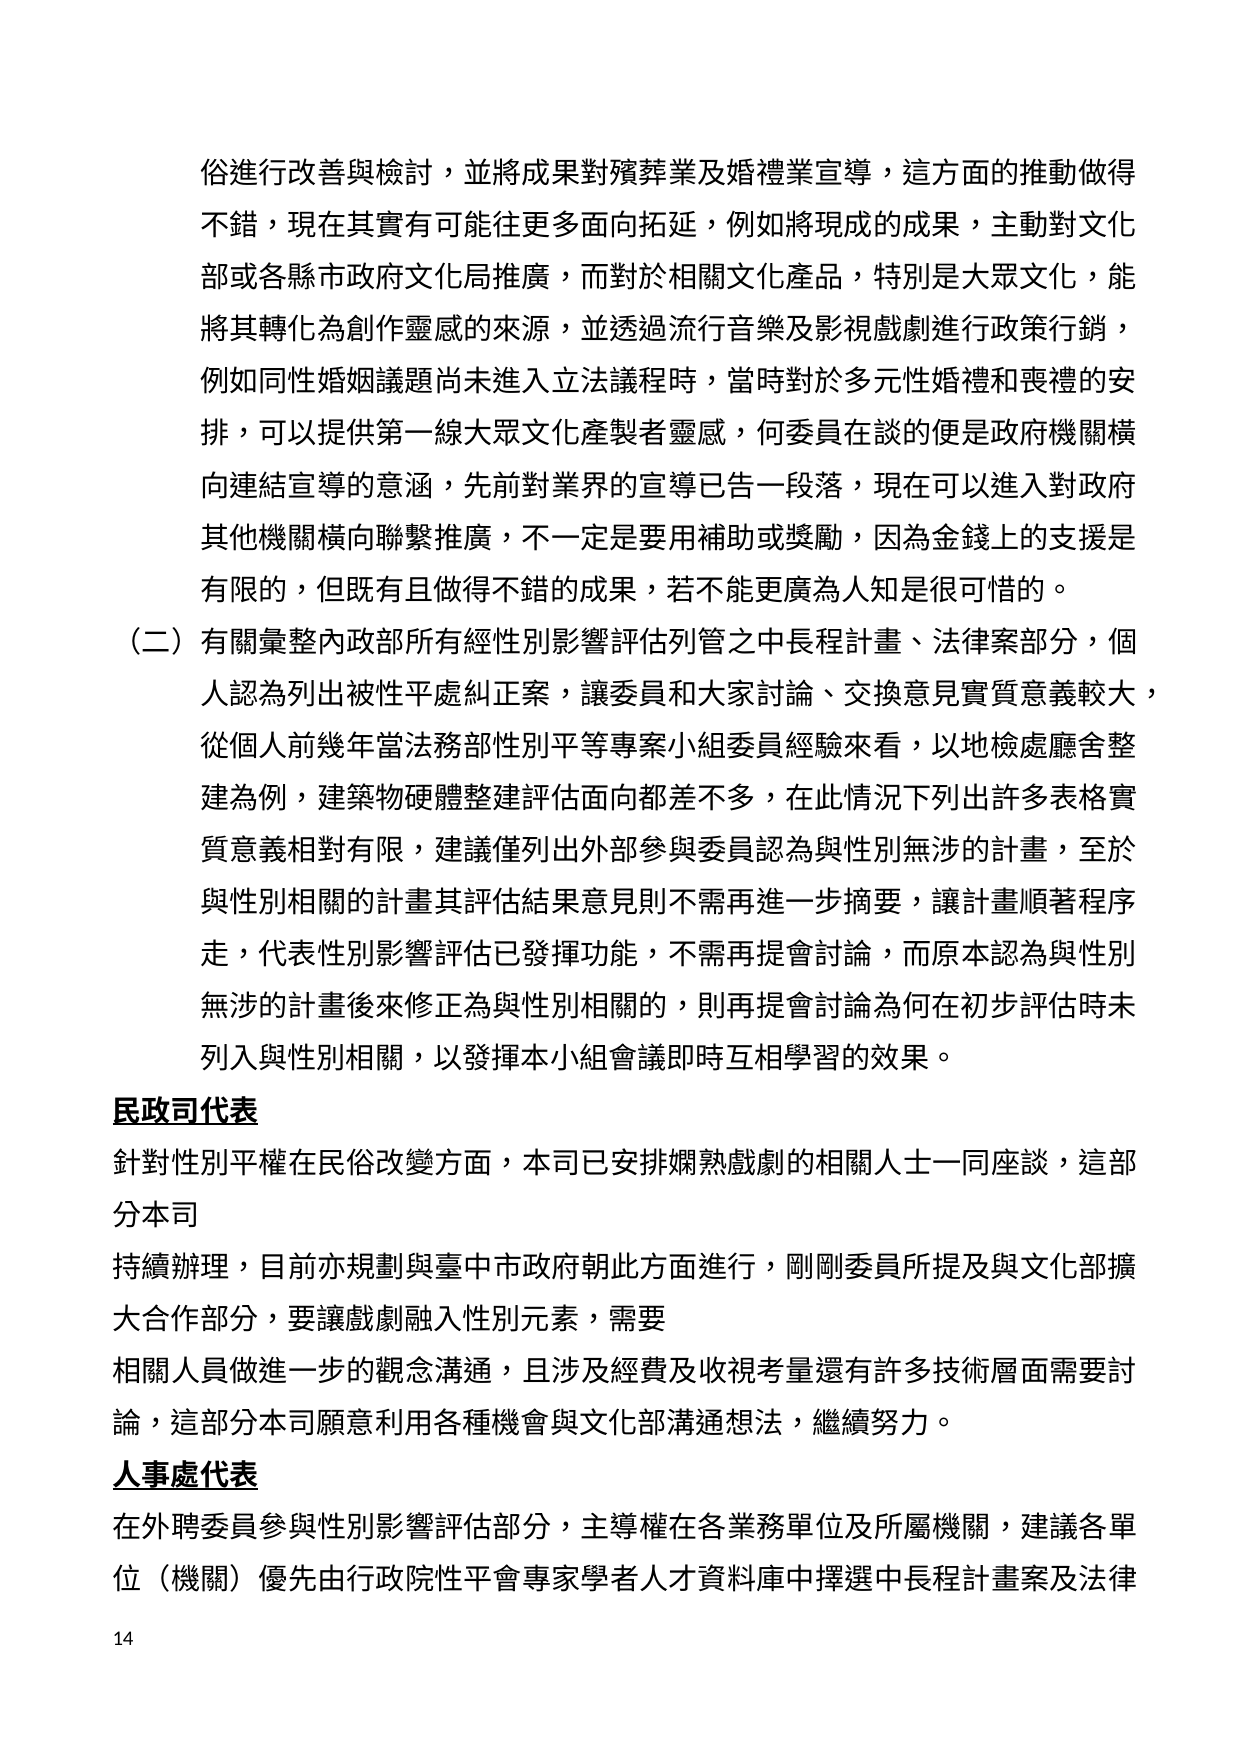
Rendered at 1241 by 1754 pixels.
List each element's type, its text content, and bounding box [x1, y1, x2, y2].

text 民政司代表 [112, 1079, 1137, 1131]
text 相關人員做進一步的觀念溝通，且涉及經費及收視考量還有許多技術層面需要討論，這部分本司願意利用各種機會與文化部溝通想法，繼續努力。 [112, 1340, 1137, 1444]
text （二）有關彙整內政部所有經性別影響評估列管之中長程計畫、法律案部分，個人認為列出被性平處糾正案，讓委員和大家討論、交換意見實質意義較大，從個人前幾年當法務部性別平等專案小組委員經驗來看，以地檢處廳舍整建為例，建築物硬體整建評估面向都差不多，在此情況下列出許多表格實質意義相對有限，建議僅列出外部參與委員認為與性別無涉的計畫，至於與性別相關的計畫其評估結果意見則不需再進一步摘要，讓計畫順著程序走，代表性別影響評估已發揮功能，不需再提會討論，而原本認為與性別無涉的計畫後來修正為與性別相關的，則再提會討論為何在初步評估時未列入與性別相關，以發揮本小組會議即時互相學習的效果。 [112, 611, 1137, 1079]
text （一）內政部資源有限，民政司資源更有限，不太可能提供經費或獎勵方式置入，但個人認為民政司前幾年花了很多力氣和時間，召集專家學者，對婚喪禮俗進行改善與檢討，並將成果對殯葬業及婚禮業宣導，這方面的推動做得不錯，現在其實有可能往更多面向拓延，例如將現成的成果，主動對文化部或各縣市政府文化局推廣，而對於相關文化產品，特別是大眾文化，能將其轉化為創作靈感的來源，並透過流行音樂及影視戲劇進行政策行銷，例如同性婚姻議題尚未進入立法議程時，當時對於多元性婚禮和喪禮的安排，可以提供第一線大眾文化產製者靈感，何委員在談的便是政府機關橫向連結宣導的意涵，先前對業界的宣導已告一段落，現在可以進入對政府其他機關橫向聯繫推廣，不一定是要用補助或獎勵，因為金錢上的支援是有限的，但既有且做得不錯的成果，若不能更廣為人知是很可惜的。 [112, 142, 1137, 611]
text 持續辦理，目前亦規劃與臺中市政府朝此方面進行，剛剛委員所提及與文化部擴大合作部分，要讓戲劇融入性別元素，需要 [112, 1236, 1137, 1340]
text 在外聘委員參與性別影響評估部分，主導權在各業務單位及所屬機關，建議各單位（機關）優先由行政院性平會專家學者人才資料庫中擇選中長程計畫案及法律 [112, 1496, 1137, 1600]
text 人事處代表 [112, 1444, 1137, 1496]
text 針對性別平權在民俗改變方面，本司已安排嫻熟戲劇的相關人士一同座談，這部分本司 [112, 1131, 1137, 1236]
